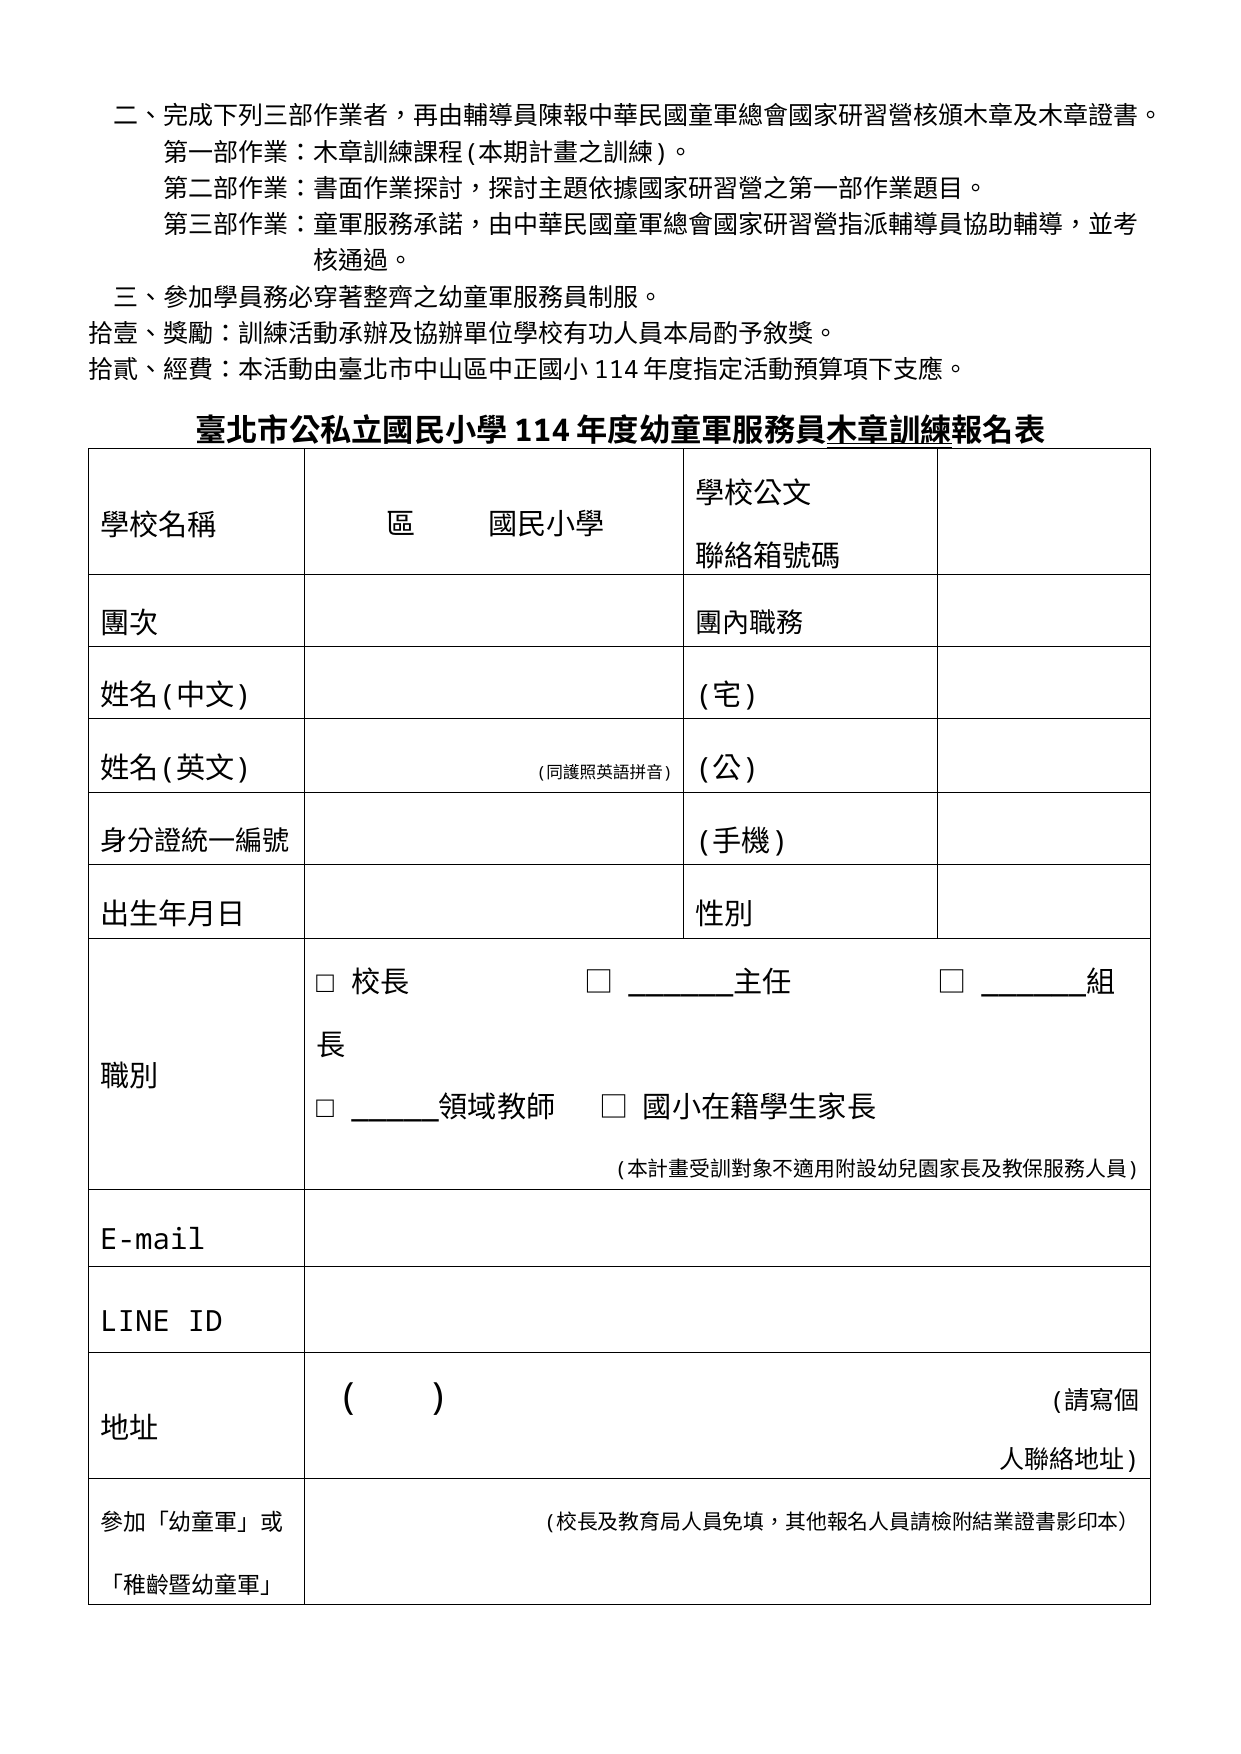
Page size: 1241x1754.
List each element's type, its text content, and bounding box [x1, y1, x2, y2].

table_cell [305, 1267, 1150, 1352]
table_cell 出生年月日 [89, 865, 304, 937]
table_cell [305, 647, 683, 718]
table_header [938, 449, 1150, 574]
text 三、參加學員務必穿著整齊之幼童軍服務員制服。 [114, 277, 1152, 313]
text 第二部作業：書面作業探討，探討主題依據國家研習營之第一部作業題目。 [164, 168, 1152, 204]
table_cell ( ) (請寫個人聯絡地址) [305, 1353, 1150, 1478]
text 二、完成下列三部作業者，再由輔導員陳報中華民國童軍總會國家研習營核頒木章及木章證書。 [114, 96, 1152, 132]
table_header 學校公文 聯絡箱號碼 [684, 449, 937, 574]
table_cell 團次 [89, 575, 304, 646]
table_cell [938, 647, 1150, 718]
table_cell [938, 793, 1150, 864]
table_cell [938, 719, 1150, 792]
table_cell [938, 865, 1150, 937]
text 第三部作業：童軍服務承諾，由中華民國童軍總會國家研習營指派輔導員協助輔導，並考核通過。 [164, 204, 1152, 277]
table_cell 姓名(英文) [89, 719, 304, 792]
table_cell (同護照英語拼音) [305, 719, 683, 792]
text 第一部作業：木章訓練課程(本期計畫之訓練)。 [164, 132, 1152, 168]
table_cell 性別 [684, 865, 937, 937]
table_cell E-mail [89, 1190, 304, 1266]
table_cell 身分證統一編號 [89, 793, 304, 864]
text 臺北市公私立國民小學114年度幼童軍服務員木章訓練報名表 [89, 386, 1152, 448]
text 拾壹、獎勵：訓練活動承辦及協辦單位學校有功人員本局酌予敘獎。 [89, 313, 1152, 349]
table_cell [305, 793, 683, 864]
table_cell (公) [684, 719, 937, 792]
table_cell 職別 [89, 939, 304, 1188]
table_cell [305, 1190, 1150, 1266]
table_header 學校名稱 [89, 449, 304, 574]
table_cell (校長及教育局人員免填，其他報名人員請檢附結業證書影印本） [305, 1479, 1150, 1604]
table_cell LINE ID [89, 1267, 304, 1352]
table_cell 地址 [89, 1353, 304, 1478]
text 拾貳、經費：本活動由臺北市中山區中正國小114年度指定活動預算項下支應。 [89, 349, 1152, 386]
table_cell 參加「幼童軍」或「稚齡暨幼童軍」 [89, 1479, 304, 1604]
table_cell [938, 575, 1150, 646]
table_cell 姓名(中文) [89, 647, 304, 718]
table_cell (手機) [684, 793, 937, 864]
table_cell □ 校長 □ ______主任 □ ______組長 □ _____領域教師 □ 國小在籍學生家長 (本計畫受訓對象不適用附設幼兒園家長及教保服務人員) [305, 939, 1150, 1188]
table_cell [305, 865, 683, 937]
table_header 區 國民小學 [305, 449, 683, 574]
table_cell [305, 575, 683, 646]
table_cell (宅) [684, 647, 937, 718]
table_cell 團內職務 [684, 575, 937, 646]
